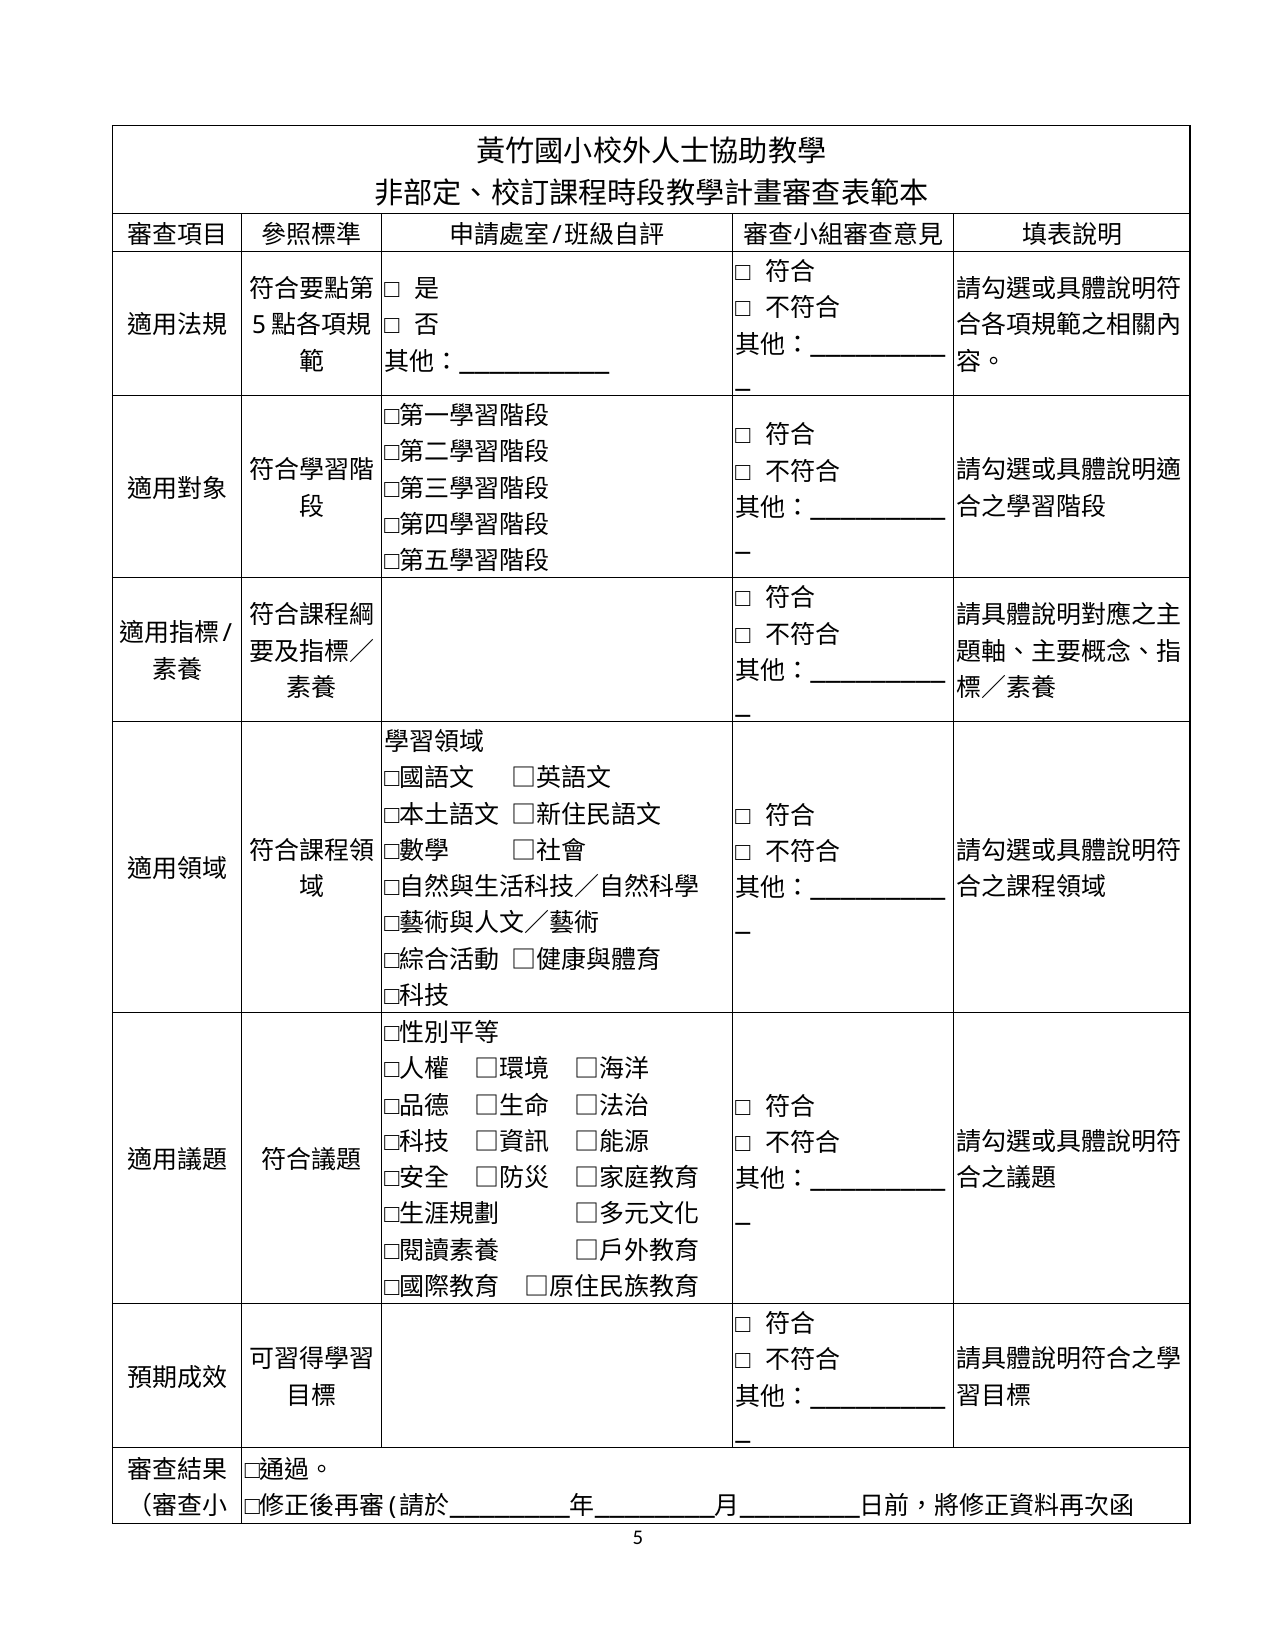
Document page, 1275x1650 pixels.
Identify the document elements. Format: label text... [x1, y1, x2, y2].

table_cell 請勾選或具體說明符合各項規範之相關內容。 [954, 252, 1189, 394]
table_cell 申請處室/班級自評 [382, 214, 732, 251]
table_cell 審查結果 （審查小 [113, 1448, 241, 1523]
table_cell 請具體說明符合之學習目標 [954, 1304, 1189, 1447]
table_cell 學習領域 □國語文 □英語文 □本土語文 □新住民語文 □數學 □社會 □自然與生活科技／自然科學 □藝術與人文／藝術 □綜合活動 □健康與體育 □科技 [382, 722, 732, 1012]
table_cell □性別平等 □人權 □環境 □海洋 □品德 □生命 □法治 □科技 □資訊 □能源 □安全 □防災 □家庭教育 □生涯規劃 □多元文化 □閱讀素養 □戶外教育 □國際教育 □原住民族教育 [382, 1013, 732, 1303]
table_cell 適用領域 [113, 722, 241, 1012]
table_cell □ 符合 □ 不符合 其他：__________ [733, 722, 953, 1012]
table_cell 審查項目 [113, 214, 241, 251]
table_cell 請勾選或具體說明符合之議題 [954, 1013, 1189, 1303]
table_cell 可習得學習目標 [242, 1304, 381, 1447]
table_cell 適用對象 [113, 396, 241, 577]
table_cell 填表說明 [954, 214, 1189, 251]
table_cell 符合課程領域 [242, 722, 381, 1012]
table_cell [382, 578, 732, 721]
table_cell [382, 1304, 732, 1447]
table_cell □ 符合 □ 不符合 其他：__________ [733, 252, 953, 394]
table_cell 請勾選或具體說明適合之學習階段 [954, 396, 1189, 577]
table_cell □ 是 □ 否 其他：__________ [382, 252, 732, 394]
table_cell 請勾選或具體說明符合之課程領域 [954, 722, 1189, 1012]
table_cell 符合議題 [242, 1013, 381, 1303]
table_cell 適用指標/素養 [113, 578, 241, 721]
table_cell □通過。 □修正後再審(請於________年________月________日前，將修正資料再次函 [242, 1448, 1189, 1523]
table_cell □ 符合 □ 不符合 其他：__________ [733, 1013, 953, 1303]
table_cell □第一學習階段 □第二學習階段 □第三學習階段 □第四學習階段 □第五學習階段 [382, 396, 732, 577]
table_cell □ 符合 □ 不符合 其他：__________ [733, 1304, 953, 1447]
table_cell □ 符合 □ 不符合 其他：__________ [733, 396, 953, 577]
table_cell 符合要點第5點各項規範 [242, 252, 381, 394]
table_cell □ 符合 □ 不符合 其他：__________ [733, 578, 953, 721]
table_cell 符合課程綱要及指標／素養 [242, 578, 381, 721]
table_cell 參照標準 [242, 214, 381, 251]
table_header 黃竹國小校外人士協助教學 非部定、校訂課程時段教學計畫審查表範本 [113, 126, 1189, 213]
table_cell 請具體說明對應之主題軸、主要概念、指標／素養 [954, 578, 1189, 721]
table_cell 適用議題 [113, 1013, 241, 1303]
table_cell 預期成效 [113, 1304, 241, 1447]
table_cell 適用法規 [113, 252, 241, 394]
table_cell 審查小組審查意見 [733, 214, 953, 251]
table_cell 符合學習階段 [242, 396, 381, 577]
